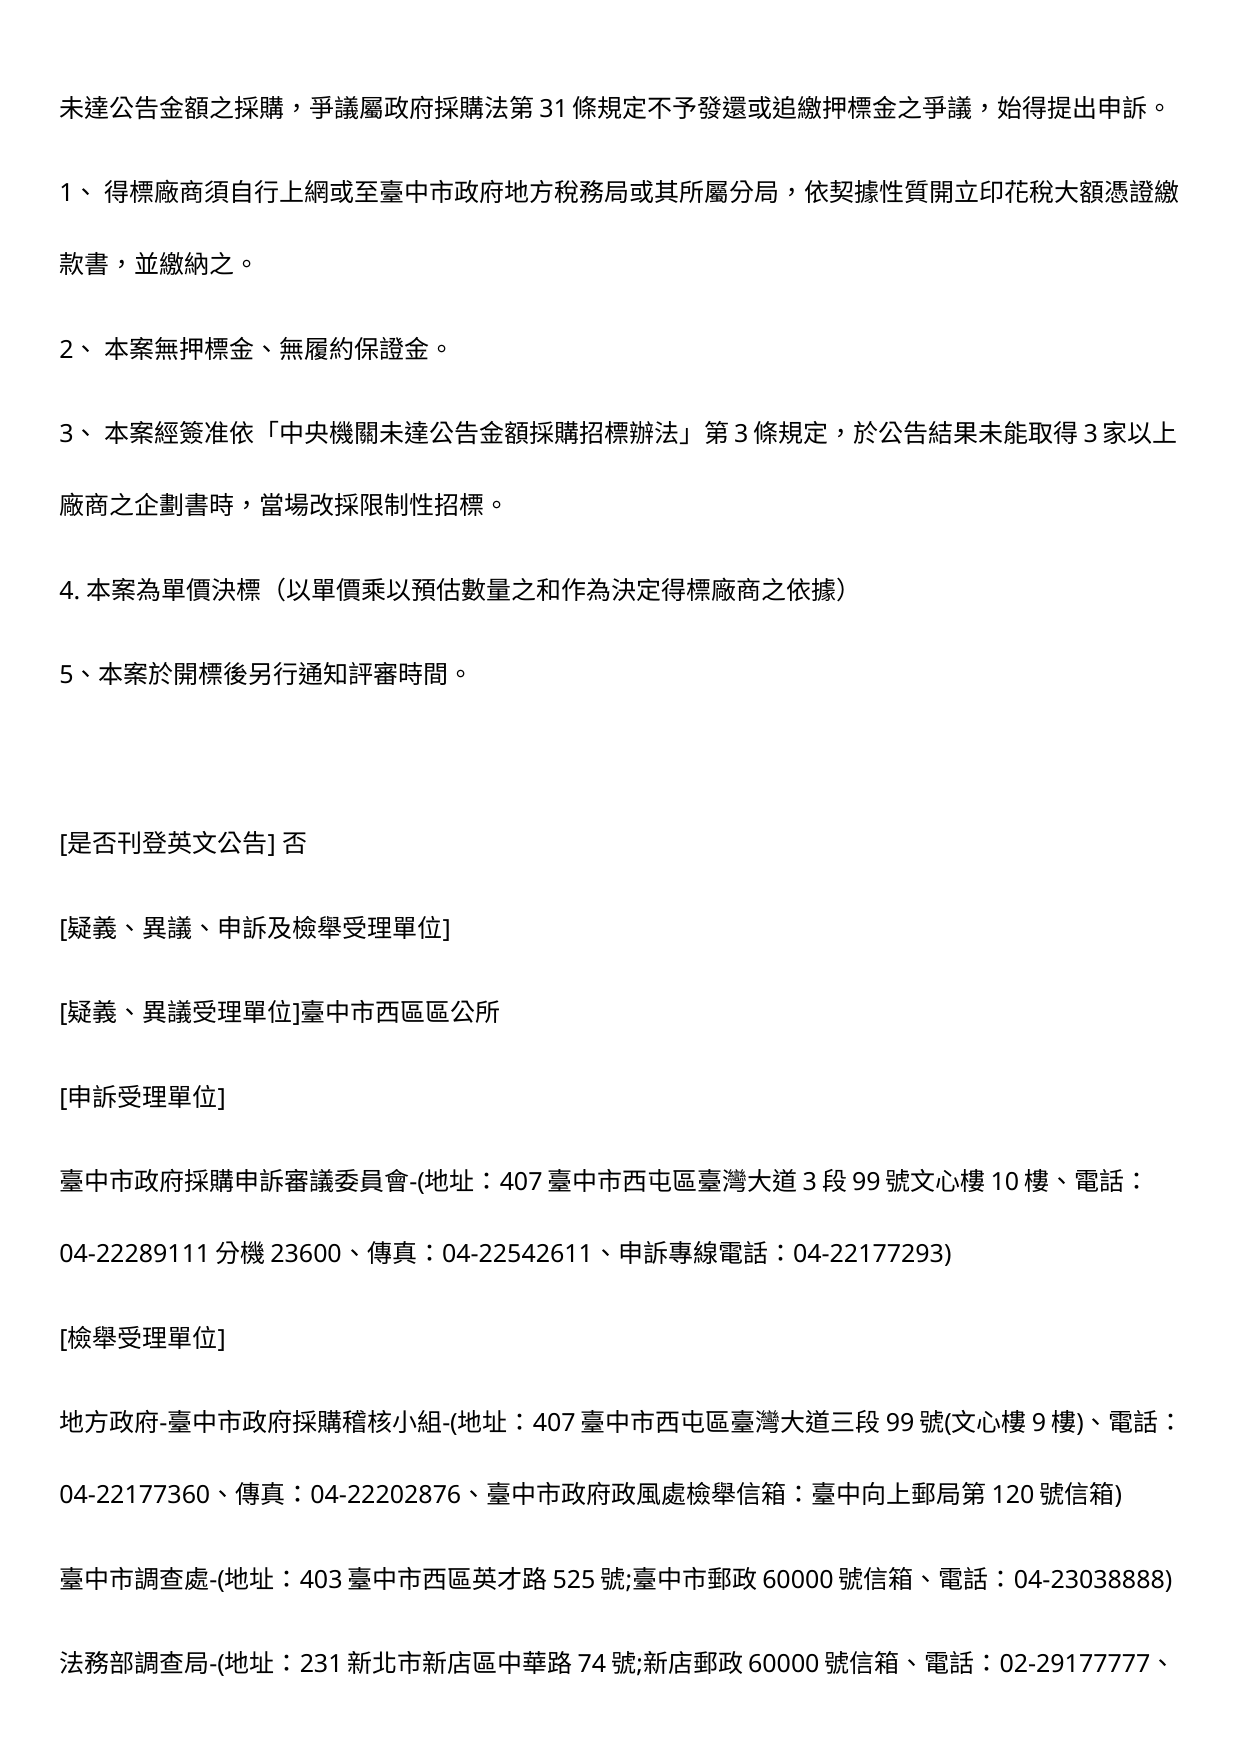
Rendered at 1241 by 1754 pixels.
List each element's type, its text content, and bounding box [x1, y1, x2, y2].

text 3、 本案經簽准依「中央機關未達公告金額採購招標辦法」第3條規定，於公告結果未能取得3家以上廠商之企劃書時，當場改採限制性招標。 [59, 390, 1181, 524]
text 臺中市調查處-(地址：403臺中市西區英才路525號;臺中市郵政60000號信箱、電話：04-23038888) [59, 1536, 1181, 1598]
text [是否刊登英文公告] 否 [59, 800, 1181, 862]
text [申訴受理單位] [59, 1054, 1181, 1116]
text 臺中市政府採購申訴審議委員會-(地址：407臺中市西屯區臺灣大道3段99號文心樓10樓、電話：04-22289111分機23600、傳真：04-22542611、申訴專線電話：04-22177293) [59, 1138, 1181, 1273]
text 未達公告金額之採購，爭議屬政府採購法第31條規定不予發還或追繳押標金之爭議，始得提出申訴。 [59, 64, 1181, 127]
text [疑義、異議、申訴及檢舉受理單位] [59, 884, 1181, 947]
text 法務部調查局-(地址：231新北市新店區中華路74號;新店郵政60000號信箱、電話：02-29177777、 [59, 1620, 1181, 1683]
text 4. 本案為單價決標（以單價乘以預估數量之和作為決定得標廠商之依據） [59, 547, 1181, 609]
text 5、本案於開標後另行通知評審時間。 [59, 631, 1181, 694]
text 地方政府-臺中市政府採購稽核小組-(地址：407臺中市西屯區臺灣大道三段99號(文心樓9樓)、電話：04-22177360、傳真：04-22202876、臺中市政府政風處檢舉信箱：臺中向上郵局第120號信箱) [59, 1379, 1181, 1514]
text 1、 得標廠商須自行上網或至臺中市政府地方稅務局或其所屬分局，依契據性質開立印花稅大額憑證繳款書，並繳納之。 [59, 149, 1181, 283]
text [檢舉受理單位] [59, 1295, 1181, 1357]
text [疑義、異議受理單位]臺中市西區區公所 [59, 969, 1181, 1032]
text 2、 本案無押標金、無履約保證金。 [59, 306, 1181, 368]
